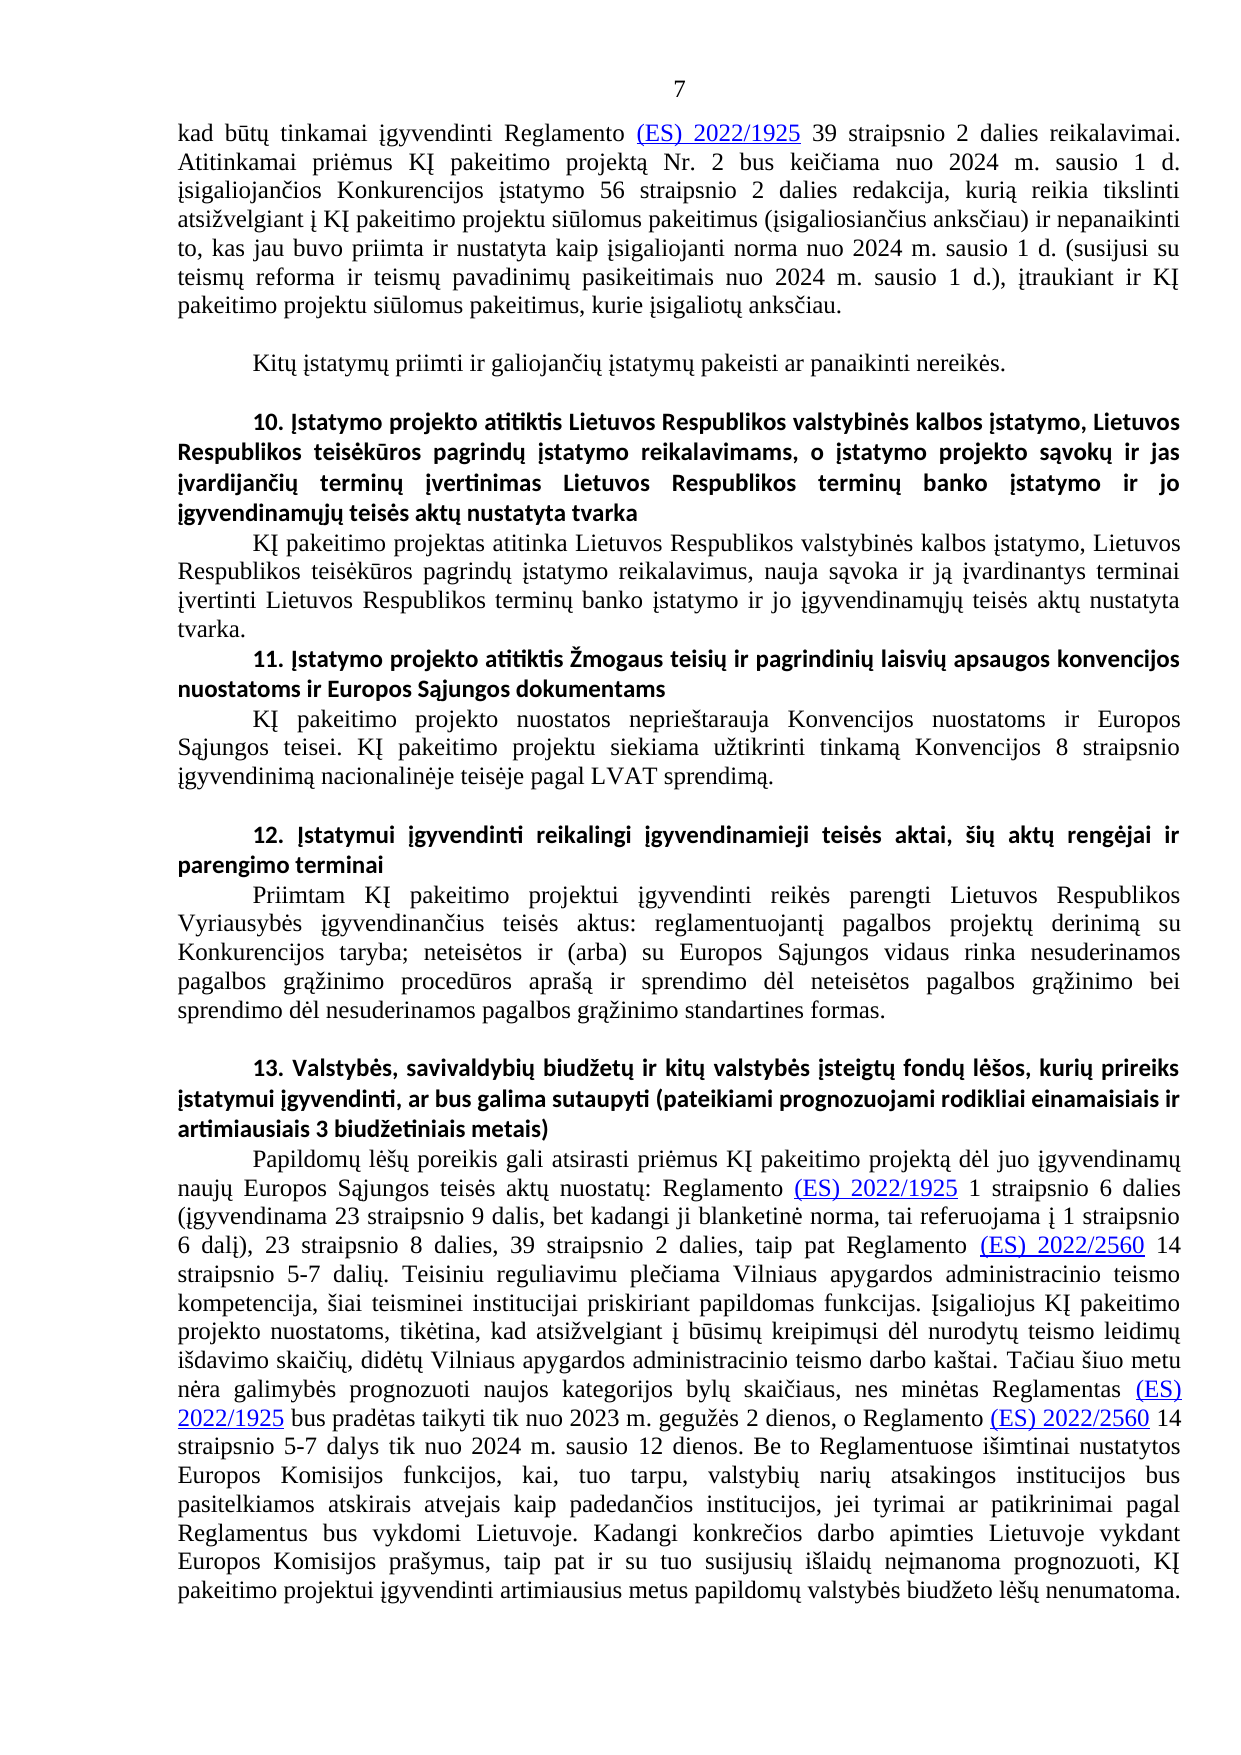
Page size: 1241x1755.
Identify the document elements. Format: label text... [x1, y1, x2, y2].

text Kitų įstatymų priimti ir galiojančių įstatymų pakeisti ar panaikinti nereikės. [177, 348, 1181, 377]
text Papildomų lėšų poreikis gali atsirasti priėmus KĮ pakeitimo projektą dėl juo įgyvendinamų naujų Europos Sąjungos teisės aktų nuostatų: Reglamento (ES) 2022/1925 1 straipsnio 6 dalies (įgyvendinama 23 straipsnio 9 dalis, bet kadangi ji blanketinė norma, tai referuojama į 1 straipsnio 6 dalį), 23 straipsnio 8 dalies, 39 straipsnio 2 dalies, taip pat Reglamento (ES) 2022/2560 14 straipsnio 5-7 dalių. Teisiniu reguliavimu plečiama Vilniaus apygardos administracinio teismo kompetencija, šiai teisminei institucijai priskiriant papildomas funkcijas. Įsigaliojus KĮ pakeitimo projekto nuostatoms, tikėtina, kad atsižvelgiant į būsimų kreipimųsi dėl nurodytų teismo leidimų išdavimo skaičių, didėtų Vilniaus apygardos administracinio teismo darbo kaštai. Tačiau šiuo metu nėra galimybės prognozuoti naujos kategorijos bylų skaičiaus, nes minėtas Reglamentas (ES) 2022/1925 bus pradėtas taikyti tik nuo 2023 m. gegužės 2 dienos, o Reglamento (ES) 2022/2560 14 straipsnio 5-7 dalys tik nuo 2024 m. sausio 12 dienos. Be to Reglamentuose išimtinai nustatytos Europos Komisijos funkcijos, kai, tuo tarpu, valstybių narių atsakingos institucijos bus pasitelkiamos atskirais atvejais kaip padedančios institucijos, jei tyrimai ar patikrinimai pagal Reglamentus bus vykdomi Lietuvoje. Kadangi konkrečios darbo apimties Lietuvoje vykdant Europos Komisijos prašymus, taip pat ir su tuo susijusių išlaidų neįmanoma prognozuoti, KĮ pakeitimo projektui įgyvendinti artimiausius metus papildomų valstybės biudžeto lėšų nenumatoma. [177, 1144, 1181, 1604]
text kad būtų tinkamai įgyvendinti Reglamento (ES) 2022/1925 39 straipsnio 2 dalies reikalavimai. Atitinkamai priėmus KĮ pakeitimo projektą Nr. 2 bus keičiama nuo 2024 m. sausio 1 d. įsigaliojančios Konkurencijos įstatymo 56 straipsnio 2 dalies redakcija, kurią reikia tikslinti atsižvelgiant į KĮ pakeitimo projektu siūlomus pakeitimus (įsigaliosiančius anksčiau) ir nepanaikinti to, kas jau buvo priimta ir nustatyta kaip įsigaliojanti norma nuo 2024 m. sausio 1 d. (susijusi su teismų reforma ir teismų pavadinimų pasikeitimais nuo 2024 m. sausio 1 d.), įtraukiant ir KĮ pakeitimo projektu siūlomus pakeitimus, kurie įsigaliotų anksčiau. [177, 118, 1181, 319]
text 11. Įstatymo projekto atitiktis Žmogaus teisių ir pagrindinių laisvių apsaugos konvencijos nuostatoms ir Europos Sąjungos dokumentams [177, 643, 1181, 704]
text KĮ pakeitimo projekto nuostatos neprieštarauja Konvencijos nuostatoms ir Europos Sąjungos teisei. KĮ pakeitimo projektu siekiama užtikrinti tinkamą Konvencijos 8 straipsnio įgyvendinimą nacionalinėje teisėje pagal LVAT sprendimą. [177, 704, 1181, 790]
text Priimtam KĮ pakeitimo projektui įgyvendinti reikės parengti Lietuvos Respublikos Vyriausybės įgyvendinančius teisės aktus: reglamentuojantį pagalbos projektų derinimą su Konkurencijos taryba; neteisėtos ir (arba) su Europos Sąjungos vidaus rinka nesuderinamos pagalbos grąžinimo procedūros aprašą ir sprendimo dėl neteisėtos pagalbos grąžinimo bei sprendimo dėl nesuderinamos pagalbos grąžinimo standartines formas. [177, 880, 1181, 1023]
text KĮ pakeitimo projektas atitinka Lietuvos Respublikos valstybinės kalbos įstatymo, Lietuvos Respublikos teisėkūros pagrindų įstatymo reikalavimus, nauja sąvoka ir ją įvardinantys terminai įvertinti Lietuvos Respublikos terminų banko įstatymo ir jo įgyvendinamųjų teisės aktų nustatyta tvarka. [177, 528, 1181, 643]
text 10. Įstatymo projekto atitiktis Lietuvos Respublikos valstybinės kalbos įstatymo, Lietuvos Respublikos teisėkūros pagrindų įstatymo reikalavimams, o įstatymo projekto sąvokų ir jas įvardijančių terminų įvertinimas Lietuvos Respublikos terminų banko įstatymo ir jo įgyvendinamųjų teisės aktų nustatyta tvarka [177, 406, 1181, 528]
text 13. Valstybės, savivaldybių biudžetų ir kitų valstybės įsteigtų fondų lėšos, kurių prireiks įstatymui įgyvendinti, ar bus galima sutaupyti (pateikiami prognozuojami rodikliai einamaisiais ir artimiausiais 3 biudžetiniais metais) [177, 1052, 1181, 1144]
text 12. Įstatymui įgyvendinti reikalingi įgyvendinamieji teisės aktai, šių aktų rengėjai ir parengimo terminai [177, 819, 1181, 880]
